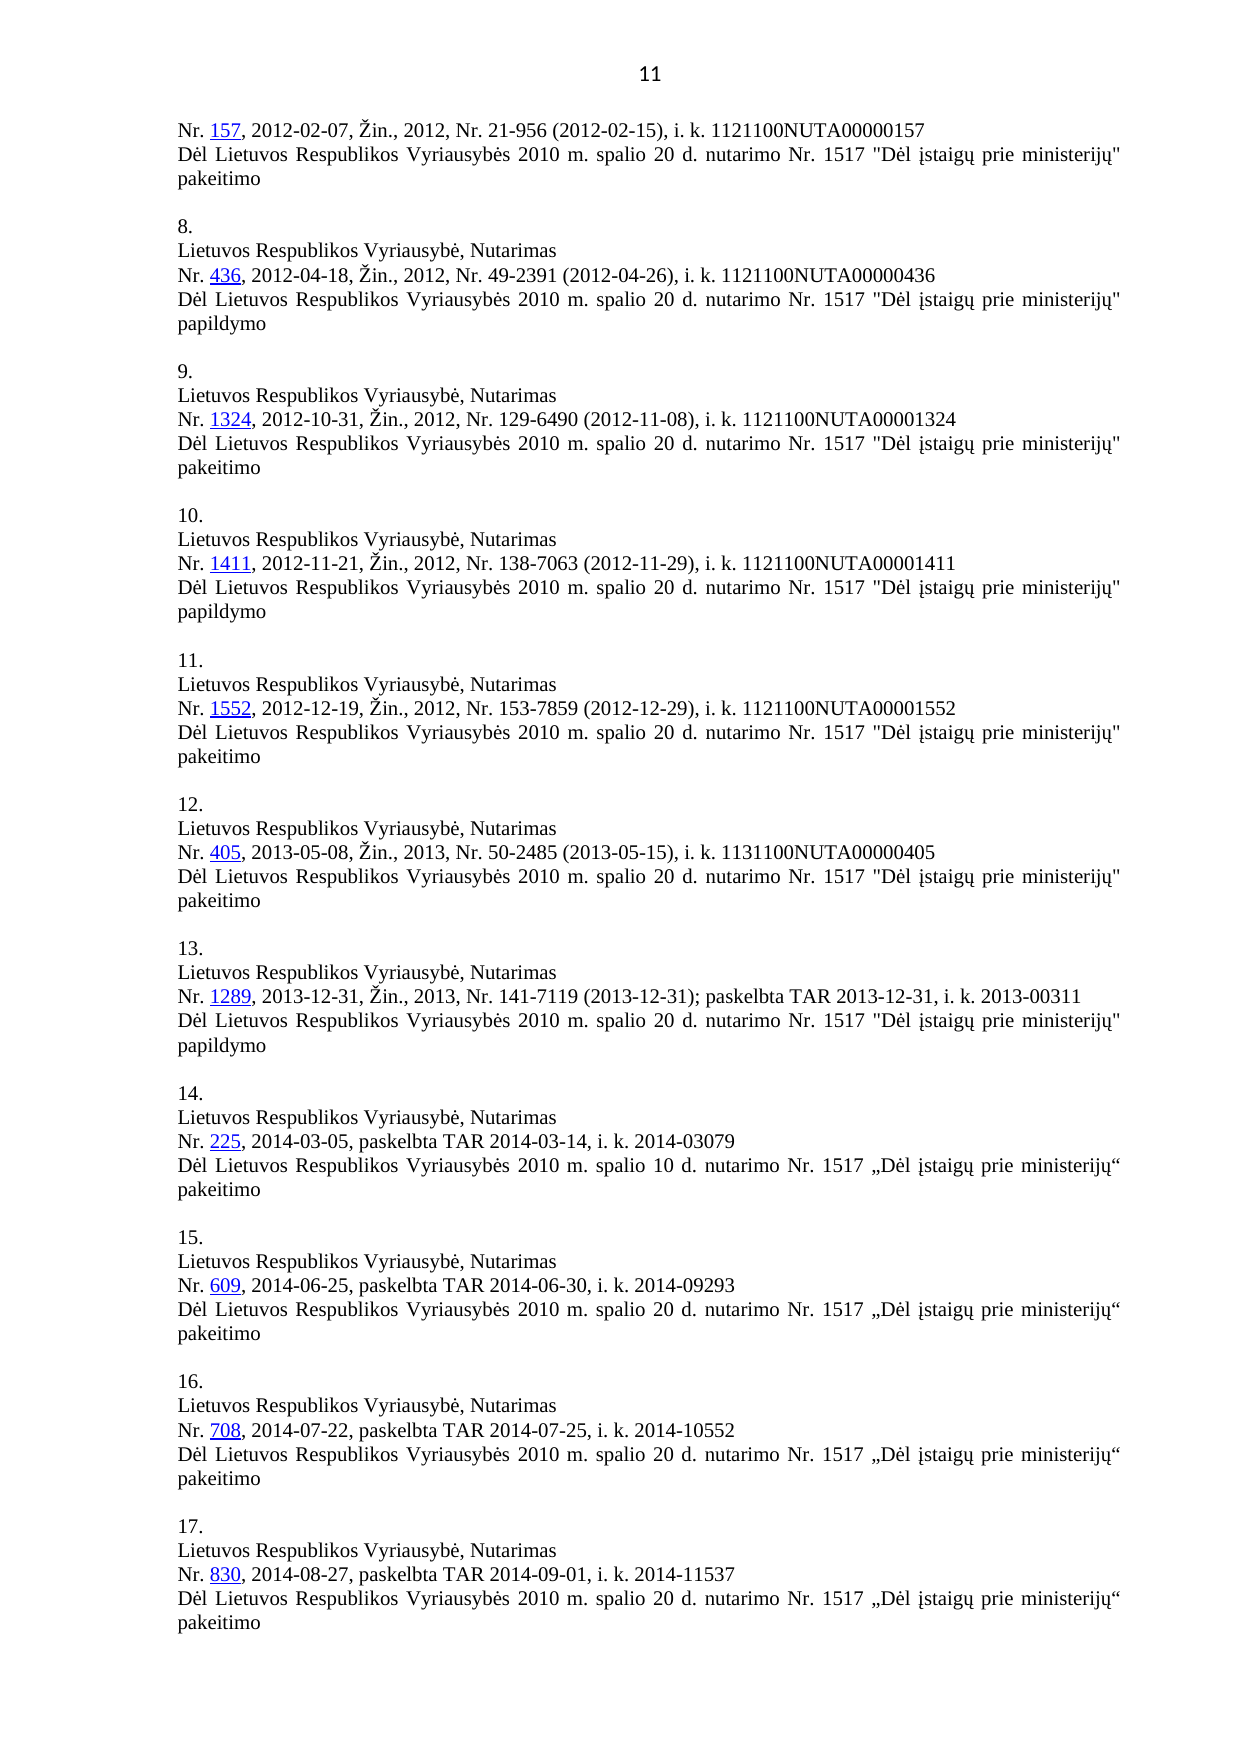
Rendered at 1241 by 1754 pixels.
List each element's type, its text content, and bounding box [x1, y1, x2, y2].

text Nr. 225, 2014-03-05, paskelbta TAR 2014-03-14, i. k. 2014-03079 [177, 1129, 1122, 1153]
text 12. [177, 792, 1122, 816]
text Nr. 609, 2014-06-25, paskelbta TAR 2014-06-30, i. k. 2014-09293 [177, 1273, 1122, 1297]
text Lietuvos Respublikos Vyriausybė, Nutarimas [177, 1105, 1122, 1129]
text Lietuvos Respublikos Vyriausybė, Nutarimas [177, 238, 1122, 262]
text Lietuvos Respublikos Vyriausybė, Nutarimas [177, 816, 1122, 840]
text Lietuvos Respublikos Vyriausybė, Nutarimas [177, 383, 1122, 407]
text Lietuvos Respublikos Vyriausybė, Nutarimas [177, 1393, 1122, 1417]
text Dėl Lietuvos Respublikos Vyriausybės 2010 m. spalio 20 d. nutarimo Nr. 1517 "Dėl įstaigų prie ministerijų" papildymo [177, 287, 1122, 335]
text Dėl Lietuvos Respublikos Vyriausybės 2010 m. spalio 20 d. nutarimo Nr. 1517 "Dėl įstaigų prie ministerijų" pakeitimo [177, 864, 1122, 912]
text 9. [177, 359, 1122, 383]
text 16. [177, 1369, 1122, 1393]
text Lietuvos Respublikos Vyriausybė, Nutarimas [177, 527, 1122, 551]
text Nr. 436, 2012-04-18, Žin., 2012, Nr. 49-2391 (2012-04-26), i. k. 1121100NUTA00000436 [177, 262, 1122, 287]
text Dėl Lietuvos Respublikos Vyriausybės 2010 m. spalio 10 d. nutarimo Nr. 1517 „Dėl įstaigų prie ministerijų“ pakeitimo [177, 1153, 1122, 1201]
text 15. [177, 1225, 1122, 1249]
text 11. [177, 647, 1122, 672]
text Dėl Lietuvos Respublikos Vyriausybės 2010 m. spalio 20 d. nutarimo Nr. 1517 „Dėl įstaigų prie ministerijų“ pakeitimo [177, 1297, 1122, 1345]
text Dėl Lietuvos Respublikos Vyriausybės 2010 m. spalio 20 d. nutarimo Nr. 1517 "Dėl įstaigų prie ministerijų" papildymo [177, 1008, 1122, 1057]
text Dėl Lietuvos Respublikos Vyriausybės 2010 m. spalio 20 d. nutarimo Nr. 1517 "Dėl įstaigų prie ministerijų" pakeitimo [177, 720, 1122, 768]
text Nr. 1324, 2012-10-31, Žin., 2012, Nr. 129-6490 (2012-11-08), i. k. 1121100NUTA00001324 [177, 407, 1122, 431]
text Nr. 830, 2014-08-27, paskelbta TAR 2014-09-01, i. k. 2014-11537 [177, 1562, 1122, 1586]
text Nr. 1289, 2013-12-31, Žin., 2013, Nr. 141-7119 (2013-12-31); paskelbta TAR 2013-12-31, i. k. 2013-00311 [177, 984, 1122, 1008]
text Dėl Lietuvos Respublikos Vyriausybės 2010 m. spalio 20 d. nutarimo Nr. 1517 "Dėl įstaigų prie ministerijų" pakeitimo [177, 431, 1122, 479]
text Nr. 157, 2012-02-07, Žin., 2012, Nr. 21-956 (2012-02-15), i. k. 1121100NUTA00000157 [177, 118, 1122, 142]
text Dėl Lietuvos Respublikos Vyriausybės 2010 m. spalio 20 d. nutarimo Nr. 1517 "Dėl įstaigų prie ministerijų" papildymo [177, 575, 1122, 623]
text Dėl Lietuvos Respublikos Vyriausybės 2010 m. spalio 20 d. nutarimo Nr. 1517 "Dėl įstaigų prie ministerijų" pakeitimo [177, 142, 1122, 190]
text Dėl Lietuvos Respublikos Vyriausybės 2010 m. spalio 20 d. nutarimo Nr. 1517 „Dėl įstaigų prie ministerijų“ pakeitimo [177, 1442, 1122, 1490]
text Nr. 405, 2013-05-08, Žin., 2013, Nr. 50-2485 (2013-05-15), i. k. 1131100NUTA00000405 [177, 840, 1122, 864]
text Lietuvos Respublikos Vyriausybė, Nutarimas [177, 960, 1122, 984]
text Nr. 708, 2014-07-22, paskelbta TAR 2014-07-25, i. k. 2014-10552 [177, 1417, 1122, 1442]
text Dėl Lietuvos Respublikos Vyriausybės 2010 m. spalio 20 d. nutarimo Nr. 1517 „Dėl įstaigų prie ministerijų“ pakeitimo [177, 1586, 1122, 1634]
text 10. [177, 503, 1122, 527]
text 14. [177, 1081, 1122, 1105]
text 8. [177, 214, 1122, 238]
text Lietuvos Respublikos Vyriausybė, Nutarimas [177, 672, 1122, 696]
text 17. [177, 1514, 1122, 1538]
text 13. [177, 936, 1122, 960]
text Lietuvos Respublikos Vyriausybė, Nutarimas [177, 1249, 1122, 1273]
text Nr. 1552, 2012-12-19, Žin., 2012, Nr. 153-7859 (2012-12-29), i. k. 1121100NUTA00001552 [177, 696, 1122, 720]
text Lietuvos Respublikos Vyriausybė, Nutarimas [177, 1538, 1122, 1562]
text Nr. 1411, 2012-11-21, Žin., 2012, Nr. 138-7063 (2012-11-29), i. k. 1121100NUTA00001411 [177, 551, 1122, 575]
